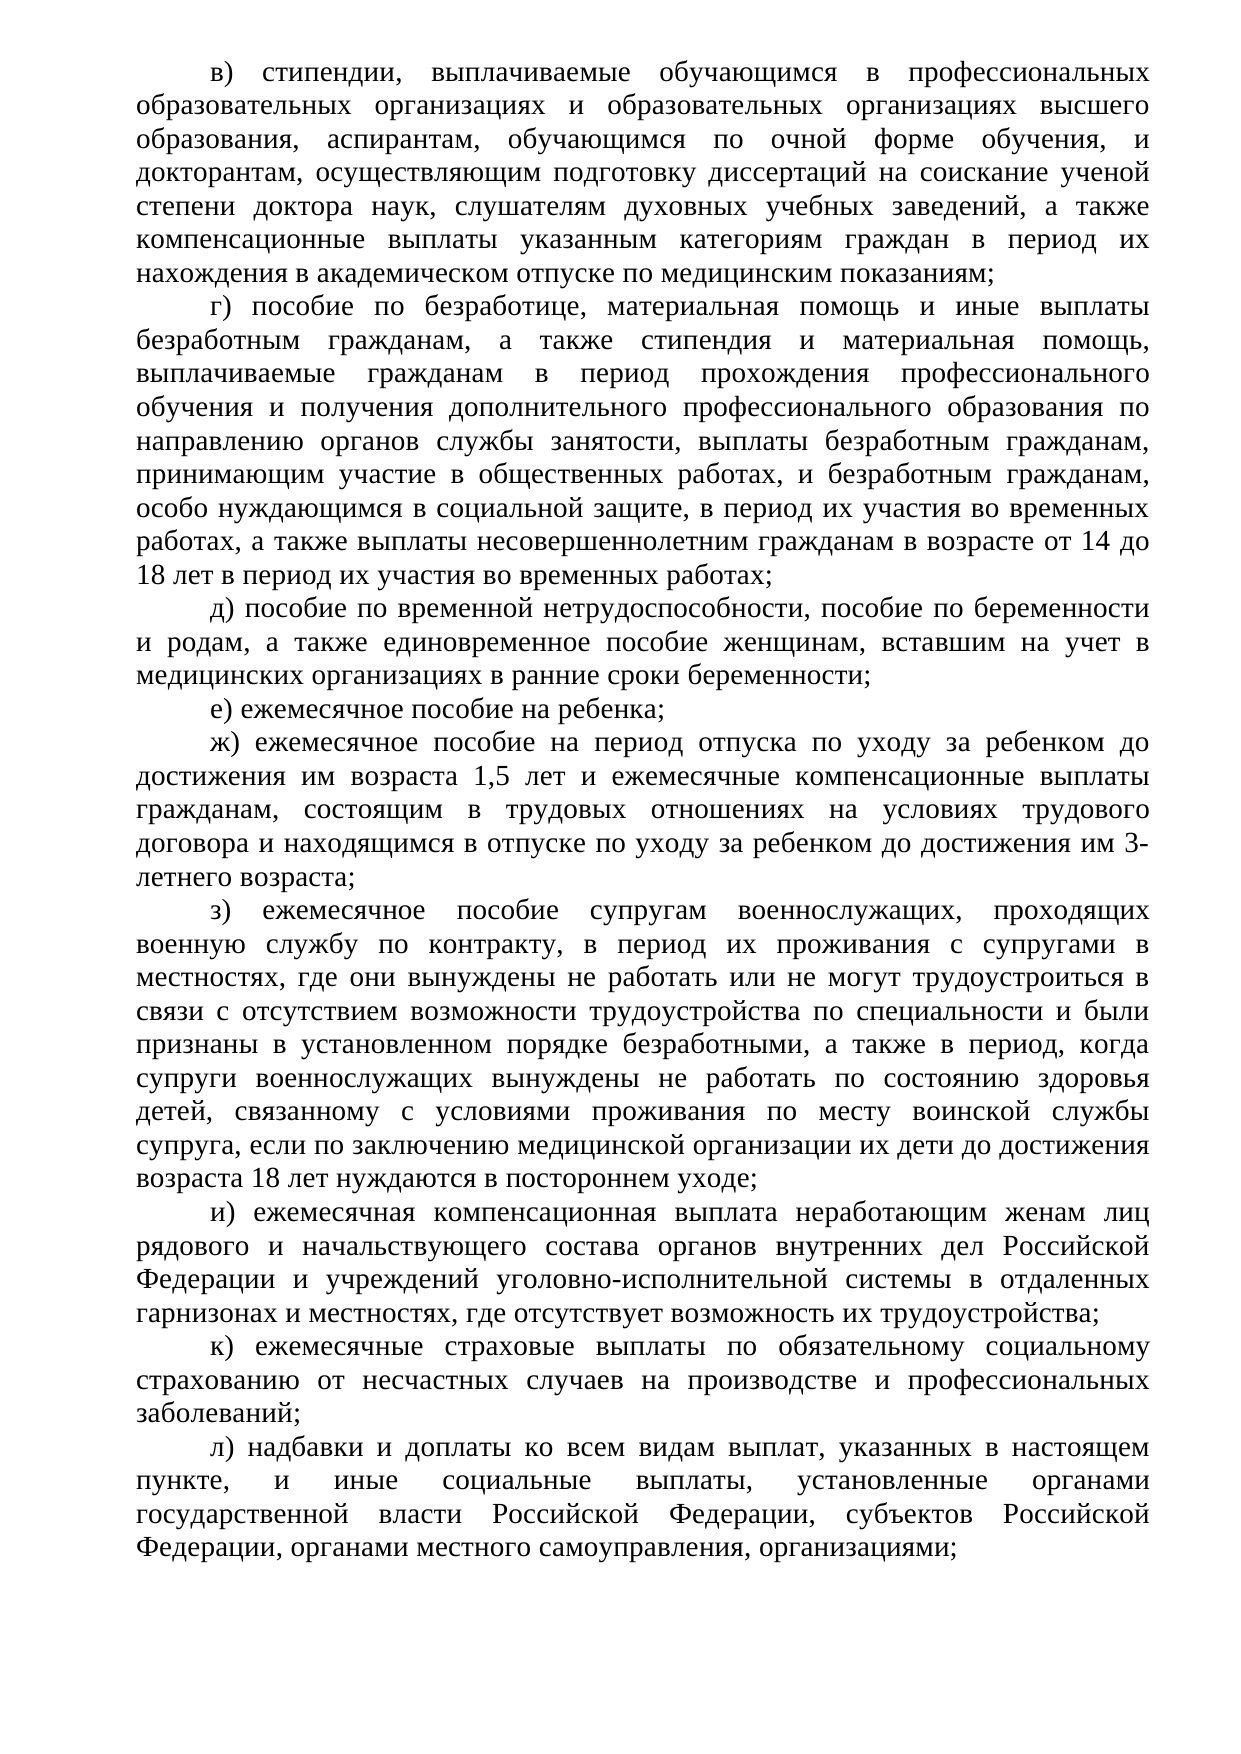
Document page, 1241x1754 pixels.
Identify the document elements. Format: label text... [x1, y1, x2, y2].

text к) ежемесячные страховые выплаты по обязательному социальному страхованию от несчастных случаев на производстве и профессиональных заболеваний; [136, 1328, 1152, 1429]
text з) ежемесячное пособие супругам военнослужащих, проходящих военную службу по контракту, в период их проживания с супругами в местностях, где они вынуждены не работать или не могут трудоустроиться в связи с отсутствием возможности трудоустройства по специальности и были признаны в установленном порядке безработными, а также в период, когда супруги военнослужащих вынуждены не работать по состоянию здоровья детей, связанному с условиями проживания по месту воинской службы супруга, если по заключению медицинской организации их дети до достижения возраста 18 лет нуждаются в постороннем уходе; [136, 892, 1152, 1194]
text и) ежемесячная компенсационная выплата неработающим женам лиц рядового и начальствующего состава органов внутренних дел Российской Федерации и учреждений уголовно-исполнительной системы в отдаленных гарнизонах и местностях, где отсутствует возможность их трудоустройства; [136, 1194, 1152, 1328]
text л) надбавки и доплаты ко всем видам выплат, указанных в настоящем пункте, и иные социальные выплаты, установленные органами государственной власти Российской Федерации, субъектов Российской Федерации, органами местного самоуправления, организациями; [136, 1429, 1152, 1563]
text д) пособие по временной нетрудоспособности, пособие по беременности и родам, а также единовременное пособие женщинам, вставшим на учет в медицинских организациях в ранние сроки беременности; [136, 590, 1152, 691]
text г) пособие по безработице, материальная помощь и иные выплаты безработным гражданам, а также стипендия и материальная помощь, выплачиваемые гражданам в период прохождения профессионального обучения и получения дополнительного профессионального образования по направлению органов службы занятости, выплаты безработным гражданам, принимающим участие в общественных работах, и безработным гражданам, особо нуждающимся в социальной защите, в период их участия во временных работах, а также выплаты несовершеннолетним гражданам в возрасте от 14 до 18 лет в период их участия во временных работах; [136, 288, 1152, 590]
text в) стипендии, выплачиваемые обучающимся в профессиональных образовательных организациях и образовательных организациях высшего образования, аспирантам, обучающимся по очной форме обучения, и докторантам, осуществляющим подготовку диссертаций на соискание ученой степени доктора наук, слушателям духовных учебных заведений, а также компенсационные выплаты указанным категориям граждан в период их нахождения в академическом отпуске по медицинским показаниям; [136, 54, 1152, 288]
text е) ежемесячное пособие на ребенка; [136, 691, 1152, 724]
text ж) ежемесячное пособие на период отпуска по уходу за ребенком до достижения им возраста 1,5 лет и ежемесячные компенсационные выплаты гражданам, состоящим в трудовых отношениях на условиях трудового договора и находящимся в отпуске по уходу за ребенком до достижения им 3-летнего возраста; [136, 724, 1152, 892]
